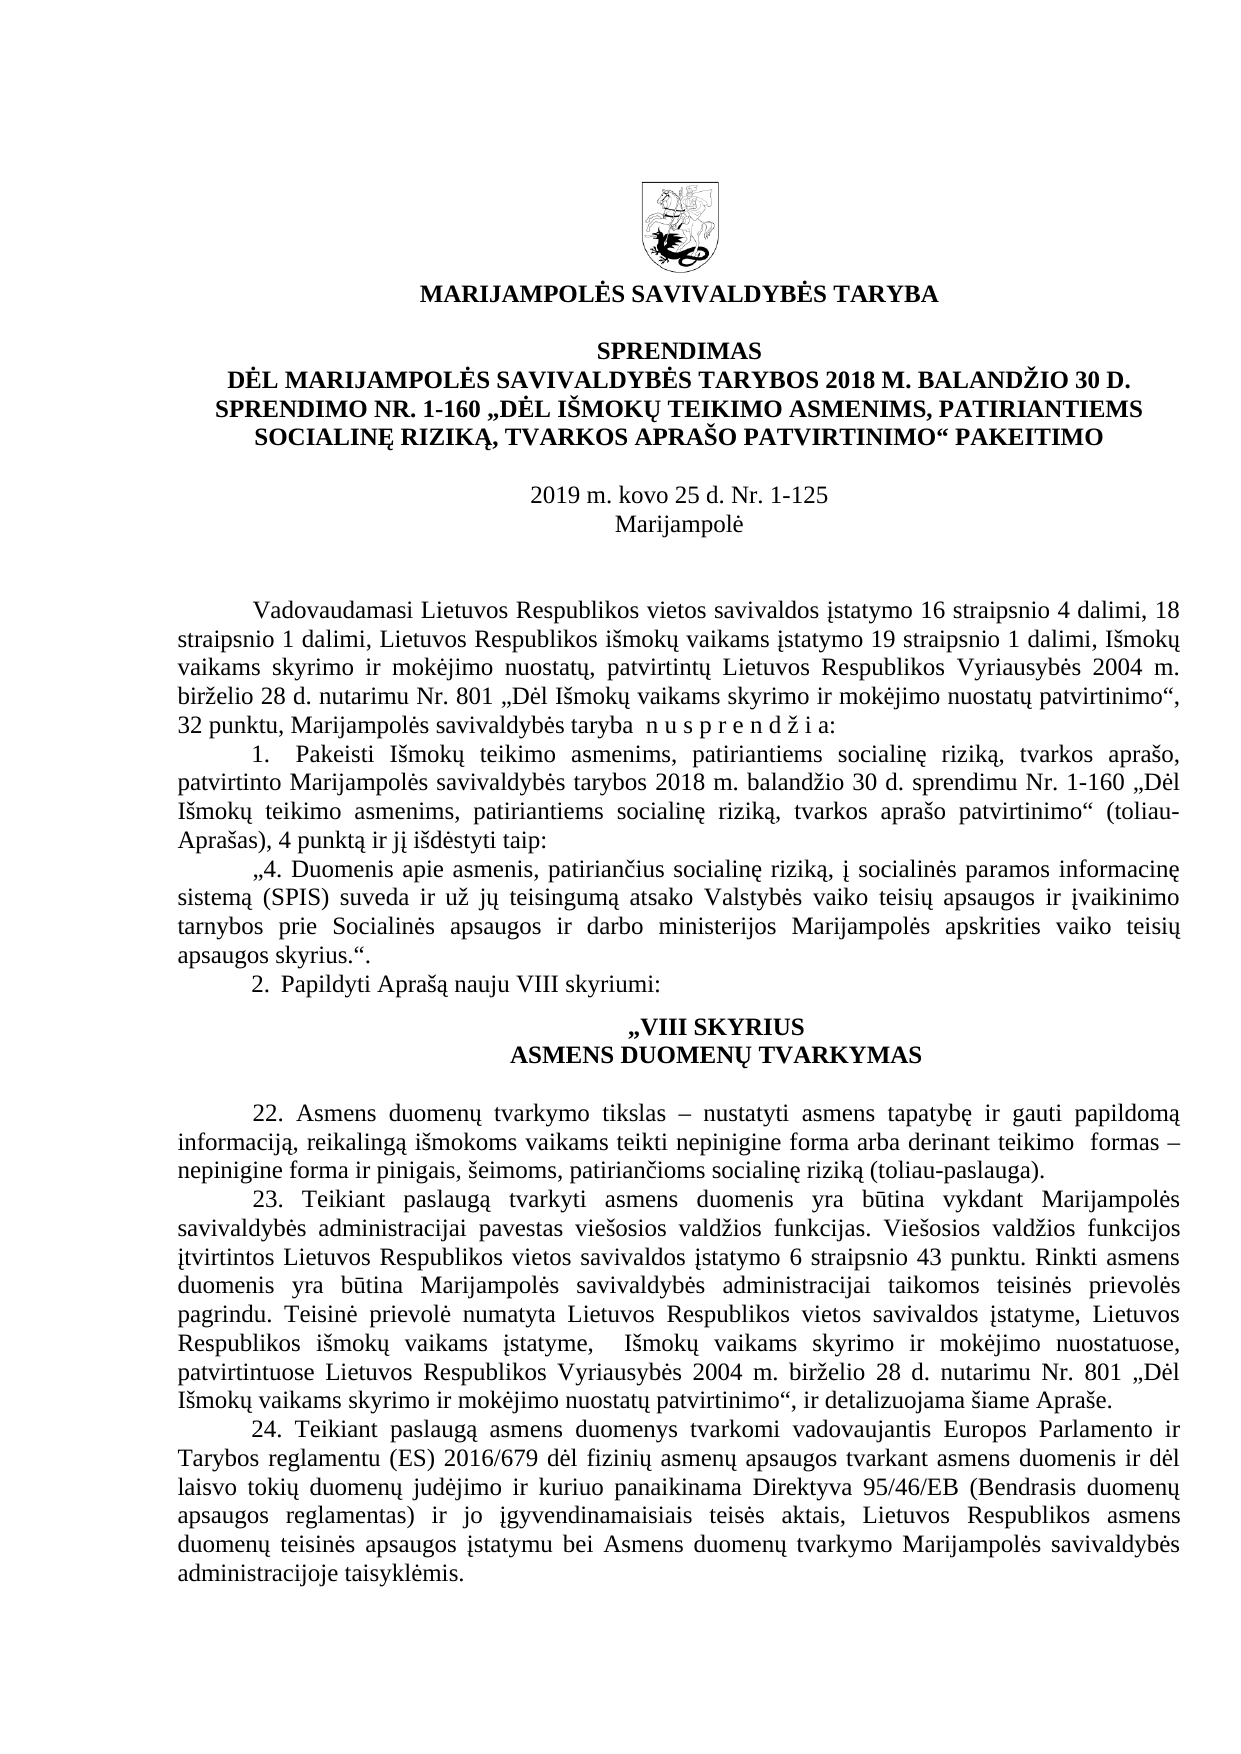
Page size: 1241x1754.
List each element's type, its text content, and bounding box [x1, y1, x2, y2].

text Vadovaudamasi Lietuvos Respublikos vietos savivaldos įstatymo 16 straipsnio 4 dalimi, 18 straipsnio 1 dalimi, Lietuvos Respublikos išmokų vaikams įstatymo 19 straipsnio 1 dalimi, Išmokų vaikams skyrimo ir mokėjimo nuostatų, patvirtintų Lietuvos Respublikos Vyriausybės 2004 m. birželio 28 d. nutarimu Nr. 801 „Dėl Išmokų vaikams skyrimo ir mokėjimo nuostatų patvirtinimo“, 32 punktu, Marijampolės savivaldybės taryba n u s p r e n d ž i a: [177, 595, 1181, 739]
text DĖL MARIJAMPOLĖS SAVIVALDYBĖS TARYBOS 2018 M. BALANDŽIO 30 D. SPRENDIMO NR. 1-160 „DĖL IŠMOKŲ TEIKIMO ASMENIMS, PATIRIANTIEMS SOCIALINĘ RIZIKĄ, TVARKOS APRAŠO PATVIRTINIMO“ PAKEITIMO [177, 365, 1181, 451]
text 1. Pakeisti Išmokų teikimo asmenims, patiriantiems socialinę riziką, tvarkos aprašo, patvirtinto Marijampolės savivaldybės tarybos 2018 m. balandžio 30 d. sprendimu Nr. 1-160 „Dėl Išmokų teikimo asmenims, patiriantiems socialinę riziką, tvarkos aprašo patvirtinimo“ (toliau-Aprašas), 4 punktą ir jį išdėstyti taip: [177, 739, 1181, 854]
text 24. Teikiant paslaugą asmens duomenys tvarkomi vadovaujantis Europos Parlamento ir Tarybos reglamentu (ES) 2016/679 dėl fizinių asmenų apsaugos tvarkant asmens duomenis ir dėl laisvo tokių duomenų judėjimo ir kuriuo panaikinama Direktyva 95/46/EB (Bendrasis duomenų apsaugos reglamentas) ir jo įgyvendinamaisiais teisės aktais, Lietuvos Respublikos asmens duomenų teisinės apsaugos įstatymu bei Asmens duomenų tvarkymo Marijampolės savivaldybės administracijoje taisyklėmis. [177, 1414, 1181, 1587]
text 22. Asmens duomenų tvarkymo tikslas – nustatyti asmens tapatybę ir gauti papildomą informaciją, reikalingą išmokoms vaikams teikti nepinigine forma arba derinant teikimo formas –nepinigine forma ir pinigais, šeimoms, patiriančioms socialinę riziką (toliau-paslauga). [177, 1098, 1181, 1184]
text „4. Duomenis apie asmenis, patiriančius socialinę riziką, į socialinės paramos informacinę sistemą (SPIS) suveda ir už jų teisingumą atsako Valstybės vaiko teisių apsaugos ir įvaikinimo tarnybos prie Socialinės apsaugos ir darbo ministerijos Marijampolės apskrities vaiko teisių apsaugos skyrius.“. [177, 854, 1181, 969]
text „VIII SKYRIUS [251, 1012, 1181, 1041]
text Marijampolė [177, 509, 1181, 537]
text MARIJAMPOLĖS SAVIVALDYBĖS TARYBA [177, 279, 1181, 307]
text ASMENS DUOMENŲ TVARKYMAS [251, 1041, 1181, 1069]
text 2019 m. kovo 25 d. Nr. 1-125 [177, 480, 1181, 509]
text 23. Teikiant paslaugą tvarkyti asmens duomenis yra būtina vykdant Marijampolės savivaldybės administracijai pavestas viešosios valdžios funkcijas. Viešosios valdžios funkcijos įtvirtintos Lietuvos Respublikos vietos savivaldos įstatymo 6 straipsnio 43 punktu. Rinkti asmens duomenis yra būtina Marijampolės savivaldybės administracijai taikomos teisinės prievolės pagrindu. Teisinė prievolė numatyta Lietuvos Respublikos vietos savivaldos įstatyme, Lietuvos Respublikos išmokų vaikams įstatyme, Išmokų vaikams skyrimo ir mokėjimo nuostatuose, patvirtintuose Lietuvos Respublikos Vyriausybės 2004 m. birželio 28 d. nutarimu Nr. 801 „Dėl Išmokų vaikams skyrimo ir mokėjimo nuostatų patvirtinimo“, ir detalizuojama šiame Apraše. [177, 1184, 1181, 1414]
text 2. Papildyti Aprašą nauju VIII skyriumi: [251, 969, 1181, 997]
text SPRENDIMAS [177, 336, 1181, 365]
